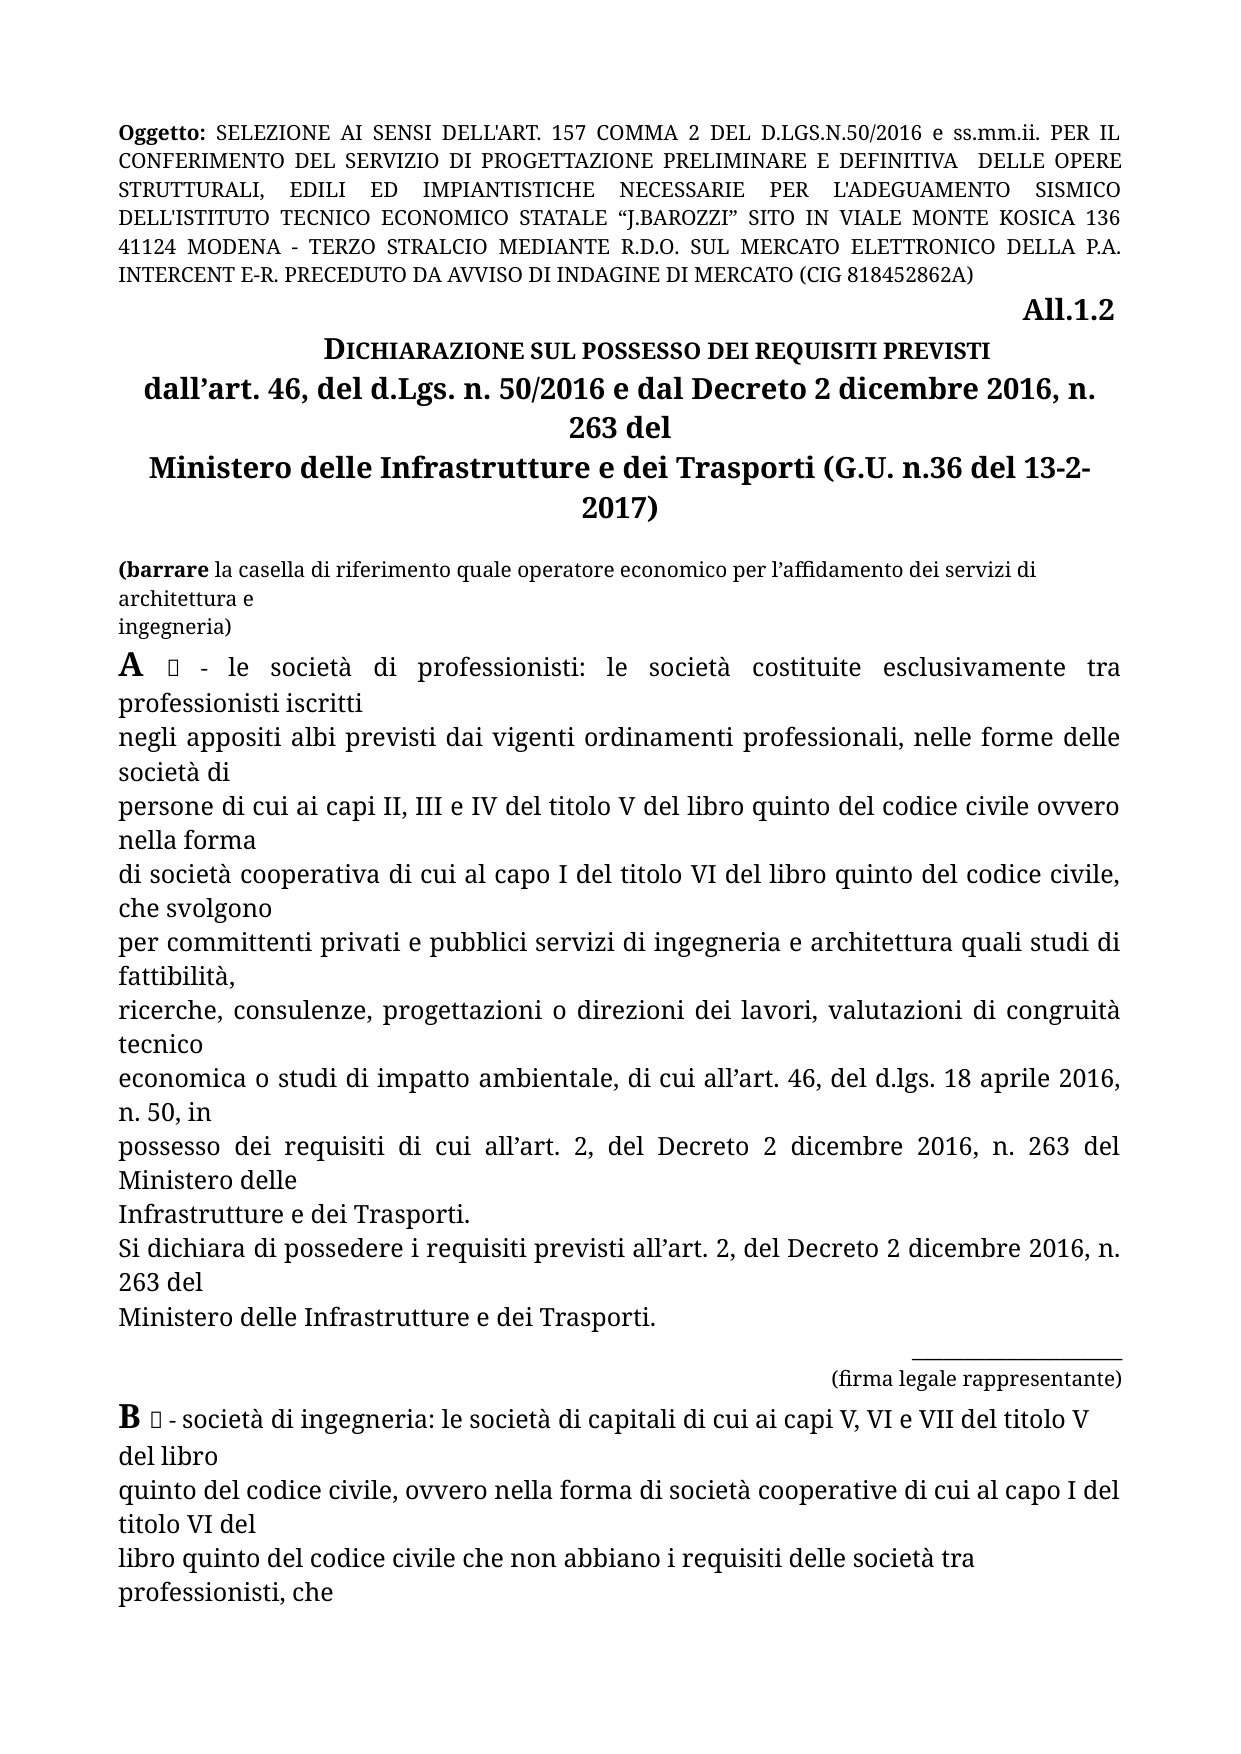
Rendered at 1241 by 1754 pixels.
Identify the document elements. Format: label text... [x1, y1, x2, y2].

text per committenti privati e pubblici servizi di ingegneria e architettura quali studi di fattibilità, [118, 924, 1122, 993]
text Oggetto: SELEZIONE AI SENSI DELL'ART. 157 COMMA 2 DEL D.LGS.N.50/2016 e ss.mm.ii. PER IL CONFERIMENTO DEL SERVIZIO DI PROGETTAZIONE PRELIMINARE E DEFINITIVA DELLE OPERE STRUTTURALI, EDILI ED IMPIANTISTICHE NECESSARIE PER L'ADEGUAMENTO SISMICO DELL'ISTITUTO TECNICO ECONOMICO STATALE “J.BAROZZI” SITO IN VIALE MONTE KOSICA 136 41124 MODENA - TERZO STRALCIO MEDIANTE R.D.O. SUL MERCATO ELETTRONICO DELLA P.A. INTERCENT E-R. PRECEDUTO DA AVVISO DI INDAGINE DI MERCATO (CIG 818452862A) [118, 118, 1122, 289]
text Infrastrutture e dei Trasporti. [118, 1197, 1122, 1231]
text di società cooperativa di cui al capo I del titolo VI del libro quinto del codice civile, che svolgono [118, 856, 1122, 924]
text A  - le società di professionisti: le società costituite esclusivamente tra professionisti iscritti [118, 641, 1122, 720]
text economica o studi di impatto ambientale, di cui all’art. 46, del d.lgs. 18 aprile 2016, n. 50, in [118, 1061, 1122, 1129]
text DICHIARAZIONE SUL POSSESSO DEI REQUISITI PREVISTI [118, 328, 1122, 368]
text quinto del codice civile, ovvero nella forma di società cooperative di cui al capo I del titolo VI del [118, 1472, 1122, 1541]
text Ministero delle Infrastrutture e dei Trasporti. [118, 1299, 1122, 1333]
text B  - società di ingegneria: le società di capitali di cui ai capi V, VI e VII del titolo V del libro [118, 1393, 1122, 1472]
text (barrare la casella di riferimento quale operatore economico per l’affidamento dei servizi di architettura e [118, 555, 1122, 612]
text libro quinto del codice civile che non abbiano i requisiti delle società tra professionisti, che [118, 1541, 1122, 1609]
text Ministero delle Infrastrutture e dei Trasporti (G.U. n.36 del 13-2-2017) [118, 447, 1122, 527]
text ingegneria) [118, 612, 1122, 641]
text Si dichiara di possedere i requisiti previsti all’art. 2, del Decreto 2 dicembre 2016, n. 263 del [118, 1231, 1122, 1299]
text persone di cui ai capi II, III e IV del titolo V del libro quinto del codice civile ovvero nella forma [118, 788, 1122, 856]
text ricerche, consulenze, progettazioni o direzioni dei lavori, valutazioni di congruità tecnico [118, 993, 1122, 1061]
text possesso dei requisiti di cui all’art. 2, del Decreto 2 dicembre 2016, n. 263 del Ministero delle [118, 1129, 1122, 1197]
text dall’art. 46, del d.Lgs. n. 50/2016 e dal Decreto 2 dicembre 2016, n. 263 del [118, 368, 1122, 447]
text negli appositi albi previsti dai vigenti ordinamenti professionali, nelle forme delle società di [118, 720, 1122, 788]
text ____________________ [118, 1333, 1122, 1364]
text All.1.2 [118, 289, 1122, 328]
text (firma legale rappresentante) [118, 1364, 1122, 1393]
